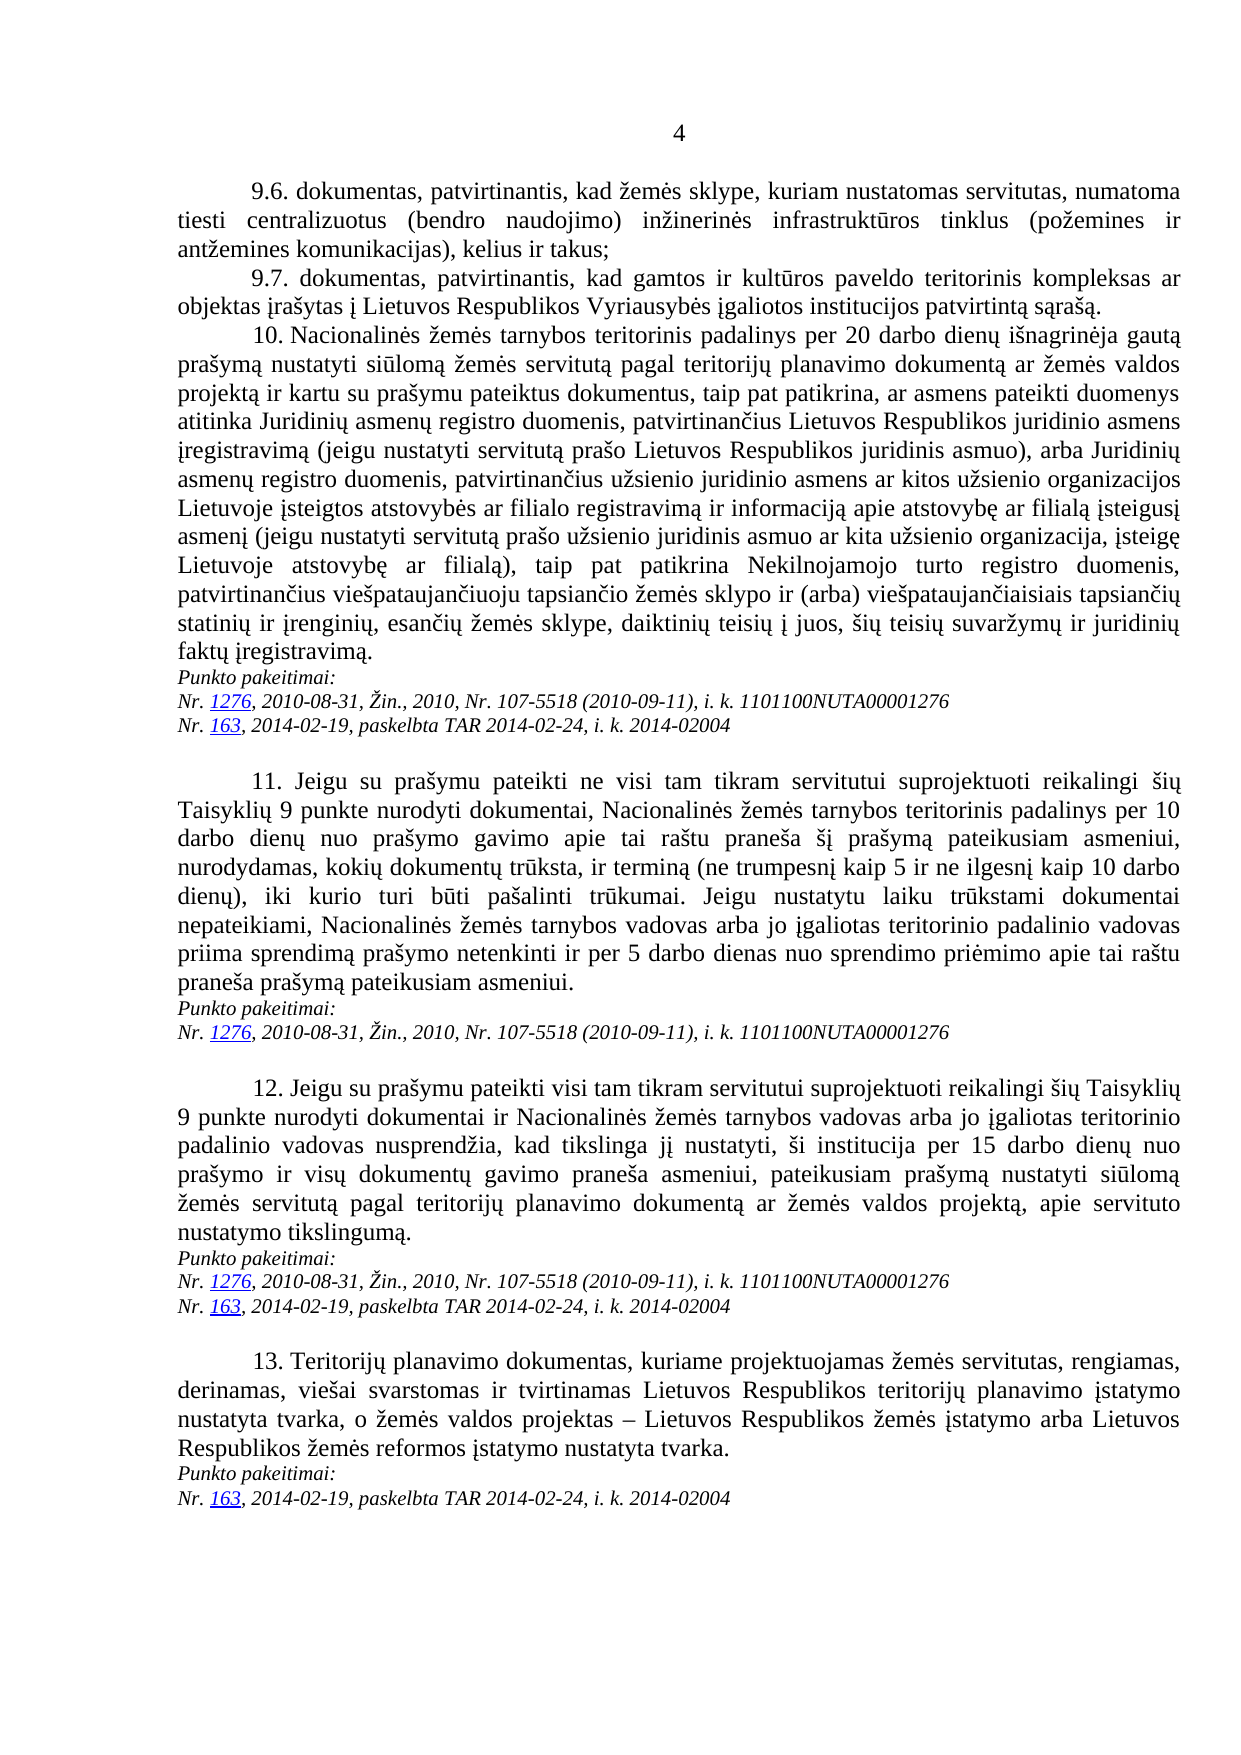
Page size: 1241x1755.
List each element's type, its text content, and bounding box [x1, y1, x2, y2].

text Punkto pakeitimai: [177, 1245, 1181, 1269]
text Punkto pakeitimai: [177, 1461, 1181, 1485]
text 10. Nacionalinės žemės tarnybos teritorinis padalinys per 20 darbo dienų išnagrinėja gautą prašymą nustatyti siūlomą žemės servitutą pagal teritorijų planavimo dokumentą ar žemės valdos projektą ir kartu su prašymu pateiktus dokumentus, taip pat patikrina, ar asmens pateikti duomenys atitinka Juridinių asmenų registro duomenis, patvirtinančius Lietuvos Respublikos juridinio asmens įregistravimą (jeigu nustatyti servitutą prašo Lietuvos Respublikos juridinis asmuo), arba Juridinių asmenų registro duomenis, patvirtinančius užsienio juridinio asmens ar kitos užsienio organizacijos Lietuvoje įsteigtos atstovybės ar filialo registravimą ir informaciją apie atstovybę ar filialą įsteigusį asmenį (jeigu nustatyti servitutą prašo užsienio juridinis asmuo ar kita užsienio organizacija, įsteigę Lietuvoje atstovybę ar filialą), taip pat patikrina Nekilnojamojo turto registro duomenis, patvirtinančius viešpataujančiuoju tapsiančio žemės sklypo ir (arba) viešpataujančiaisiais tapsiančių statinių ir įrenginių, esančių žemės sklype, daiktinių teisių į juos, šių teisių suvaržymų ir juridinių faktų įregistravimą. [177, 320, 1181, 665]
text 9.6. dokumentas, patvirtinantis, kad žemės sklype, kuriam nustatomas servitutas, numatoma tiesti centralizuotus (bendro naudojimo) inžinerinės infrastruktūros tinklus (požemines ir antžemines komunikacijas), kelius ir takus; [177, 176, 1181, 263]
text 13. Teritorijų planavimo dokumentas, kuriame projektuojamas žemės servitutas, rengiamas, derinamas, viešai svarstomas ir tvirtinamas Lietuvos Respublikos teritorijų planavimo įstatymo nustatyta tvarka, o žemės valdos projektas – Lietuvos Respublikos žemės įstatymo arba Lietuvos Respublikos žemės reformos įstatymo nustatyta tvarka. [177, 1346, 1181, 1461]
text Nr. 163, 2014-02-19, paskelbta TAR 2014-02-24, i. k. 2014-02004 [177, 1485, 1181, 1509]
text 9.7. dokumentas, patvirtinantis, kad gamtos ir kultūros paveldo teritorinis kompleksas ar objektas įrašytas į Lietuvos Respublikos Vyriausybės įgaliotos institucijos patvirtintą sąrašą. [177, 263, 1181, 320]
text Nr. 163, 2014-02-19, paskelbta TAR 2014-02-24, i. k. 2014-02004 [177, 1293, 1181, 1318]
text Punkto pakeitimai: [177, 996, 1181, 1020]
text Nr. 1276, 2010-08-31, Žin., 2010, Nr. 107-5518 (2010-09-11), i. k. 1101100NUTA00001276 [177, 1269, 1181, 1293]
text Nr. 1276, 2010-08-31, Žin., 2010, Nr. 107-5518 (2010-09-11), i. k. 1101100NUTA00001276 [177, 1020, 1181, 1044]
text 11. Jeigu su prašymu pateikti ne visi tam tikram servitutui suprojektuoti reikalingi šių Taisyklių 9 punkte nurodyti dokumentai, Nacionalinės žemės tarnybos teritorinis padalinys per 10 darbo dienų nuo prašymo gavimo apie tai raštu praneša šį prašymą pateikusiam asmeniui, nurodydamas, kokių dokumentų trūksta, ir terminą (ne trumpesnį kaip 5 ir ne ilgesnį kaip 10 darbo dienų), iki kurio turi būti pašalinti trūkumai. Jeigu nustatytu laiku trūkstami dokumentai nepateikiami, Nacionalinės žemės tarnybos vadovas arba jo įgaliotas teritorinio padalinio vadovas priima sprendimą prašymo netenkinti ir per 5 darbo dienas nuo sprendimo priėmimo apie tai raštu praneša prašymą pateikusiam asmeniui. [177, 766, 1181, 996]
text Punkto pakeitimai: [177, 665, 1181, 689]
text Nr. 1276, 2010-08-31, Žin., 2010, Nr. 107-5518 (2010-09-11), i. k. 1101100NUTA00001276 [177, 689, 1181, 713]
text Nr. 163, 2014-02-19, paskelbta TAR 2014-02-24, i. k. 2014-02004 [177, 713, 1181, 737]
text 12. Jeigu su prašymu pateikti visi tam tikram servitutui suprojektuoti reikalingi šių Taisyklių 9 punkte nurodyti dokumentai ir Nacionalinės žemės tarnybos vadovas arba jo įgaliotas teritorinio padalinio vadovas nusprendžia, kad tikslinga jį nustatyti, ši institucija per 15 darbo dienų nuo prašymo ir visų dokumentų gavimo praneša asmeniui, pateikusiam prašymą nustatyti siūlomą žemės servitutą pagal teritorijų planavimo dokumentą ar žemės valdos projektą, apie servituto nustatymo tikslingumą. [177, 1073, 1181, 1245]
